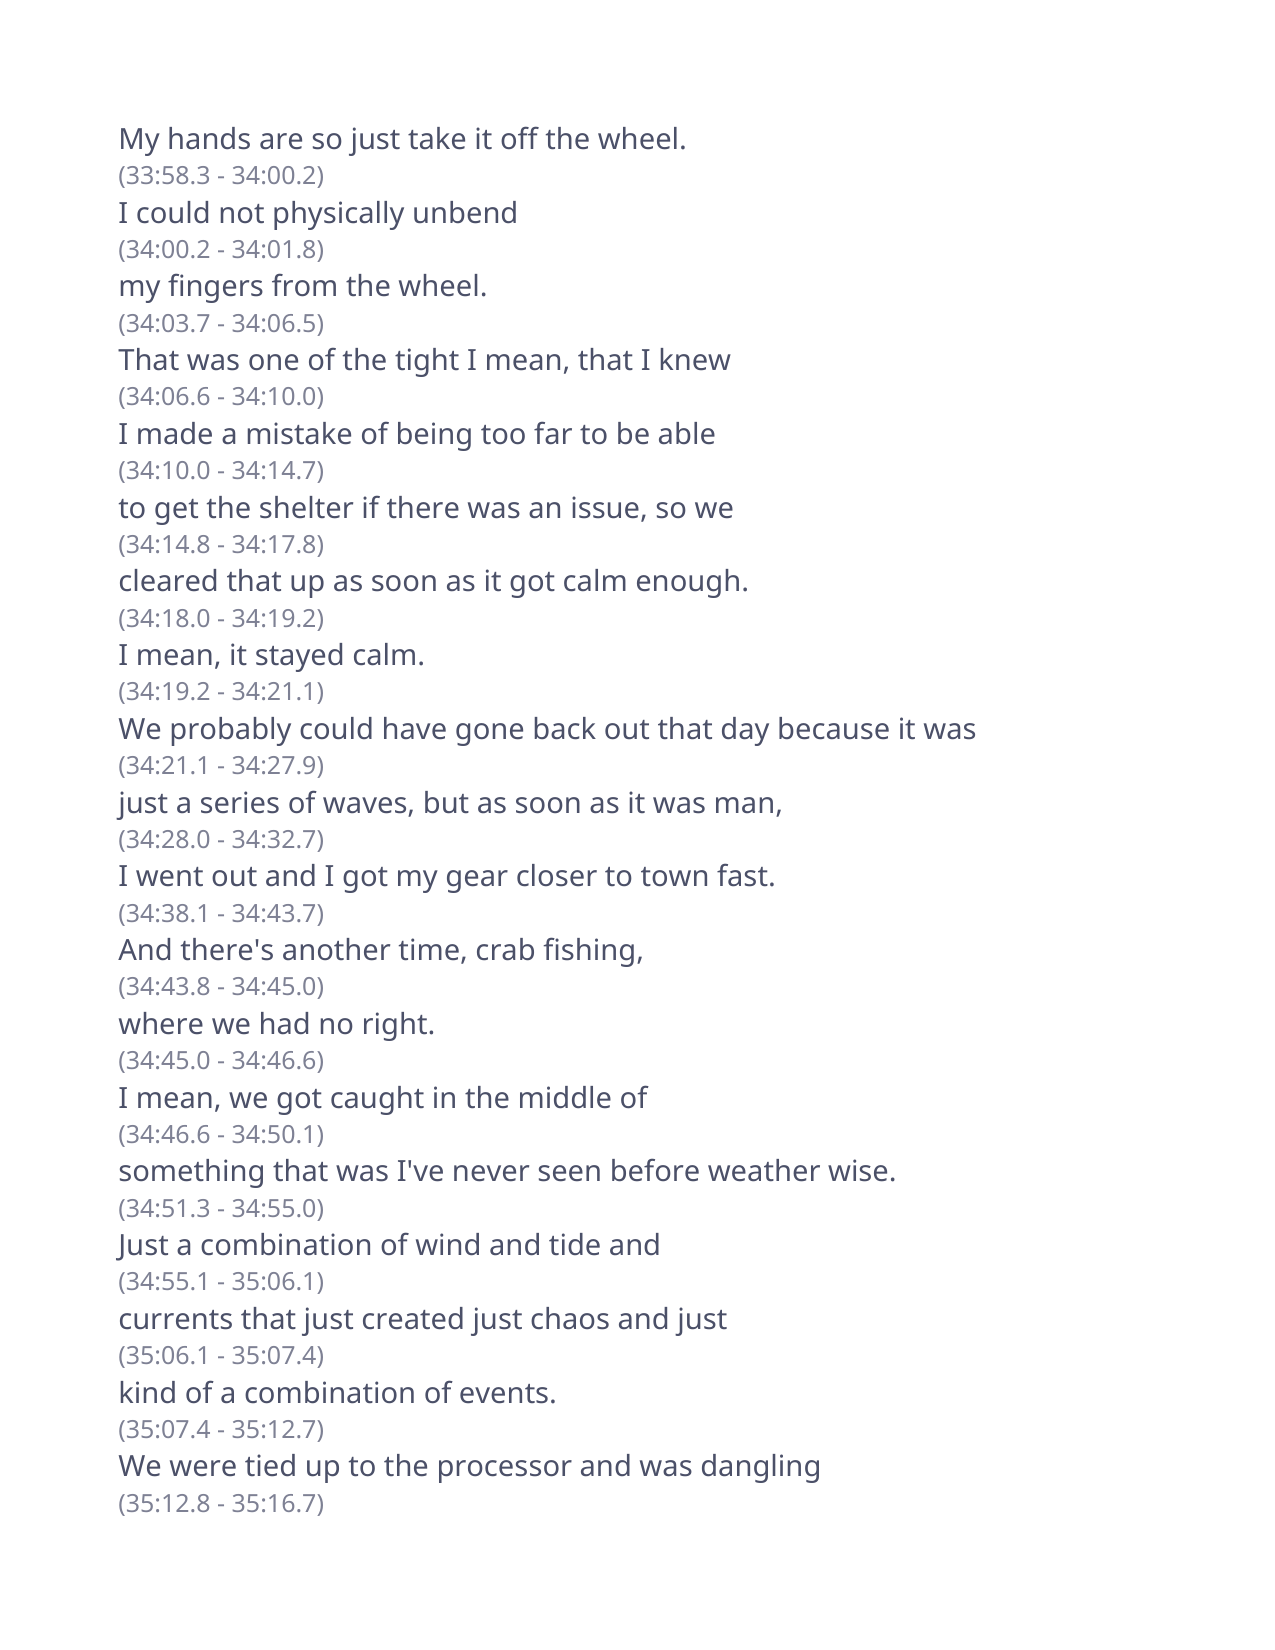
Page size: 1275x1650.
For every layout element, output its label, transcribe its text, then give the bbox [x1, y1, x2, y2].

text (34:28.0 - 34:32.7) [118, 822, 1157, 856]
text something that was I've never seen before weather wise. [118, 1151, 1157, 1190]
text Just a combination of wind and tide and [118, 1224, 1157, 1264]
text (34:21.1 - 34:27.9) [118, 748, 1157, 782]
text cleared that up as soon as it got calm enough. [118, 561, 1157, 600]
text (34:03.7 - 34:06.5) [118, 305, 1157, 339]
text My hands are so just take it off the wheel. [118, 118, 1157, 158]
text kind of a combination of events. [118, 1372, 1157, 1412]
text (34:38.1 - 34:43.7) [118, 895, 1157, 929]
text I made a mistake of being too far to be able [118, 413, 1157, 453]
text (34:45.0 - 34:46.6) [118, 1043, 1157, 1077]
text (35:12.8 - 35:16.7) [118, 1485, 1157, 1519]
text (34:46.6 - 34:50.1) [118, 1117, 1157, 1151]
text We were tied up to the processor and was dangling [118, 1446, 1157, 1485]
text We probably could have gone back out that day because it was [118, 708, 1157, 748]
text I mean, it stayed calm. [118, 634, 1157, 674]
text (34:14.8 - 34:17.8) [118, 527, 1157, 561]
text (34:00.2 - 34:01.8) [118, 232, 1157, 266]
text (34:19.2 - 34:21.1) [118, 674, 1157, 708]
text That was one of the tight I mean, that I knew [118, 339, 1157, 379]
text And there's another time, crab fishing, [118, 929, 1157, 969]
text (34:10.0 - 34:14.7) [118, 453, 1157, 487]
text (34:55.1 - 35:06.1) [118, 1264, 1157, 1298]
text I could not physically unbend [118, 192, 1157, 232]
text currents that just created just chaos and just [118, 1298, 1157, 1338]
text I went out and I got my gear closer to town fast. [118, 856, 1157, 895]
text to get the shelter if there was an issue, so we [118, 487, 1157, 527]
text (35:07.4 - 35:12.7) [118, 1412, 1157, 1446]
text (34:18.0 - 34:19.2) [118, 600, 1157, 634]
text (35:06.1 - 35:07.4) [118, 1338, 1157, 1372]
text (34:43.8 - 34:45.0) [118, 969, 1157, 1003]
text my fingers from the wheel. [118, 266, 1157, 305]
text where we had no right. [118, 1003, 1157, 1043]
text (34:06.6 - 34:10.0) [118, 379, 1157, 413]
text (34:51.3 - 34:55.0) [118, 1190, 1157, 1224]
text (33:58.3 - 34:00.2) [118, 158, 1157, 192]
text I mean, we got caught in the middle of [118, 1077, 1157, 1117]
text just a series of waves, but as soon as it was man, [118, 782, 1157, 822]
